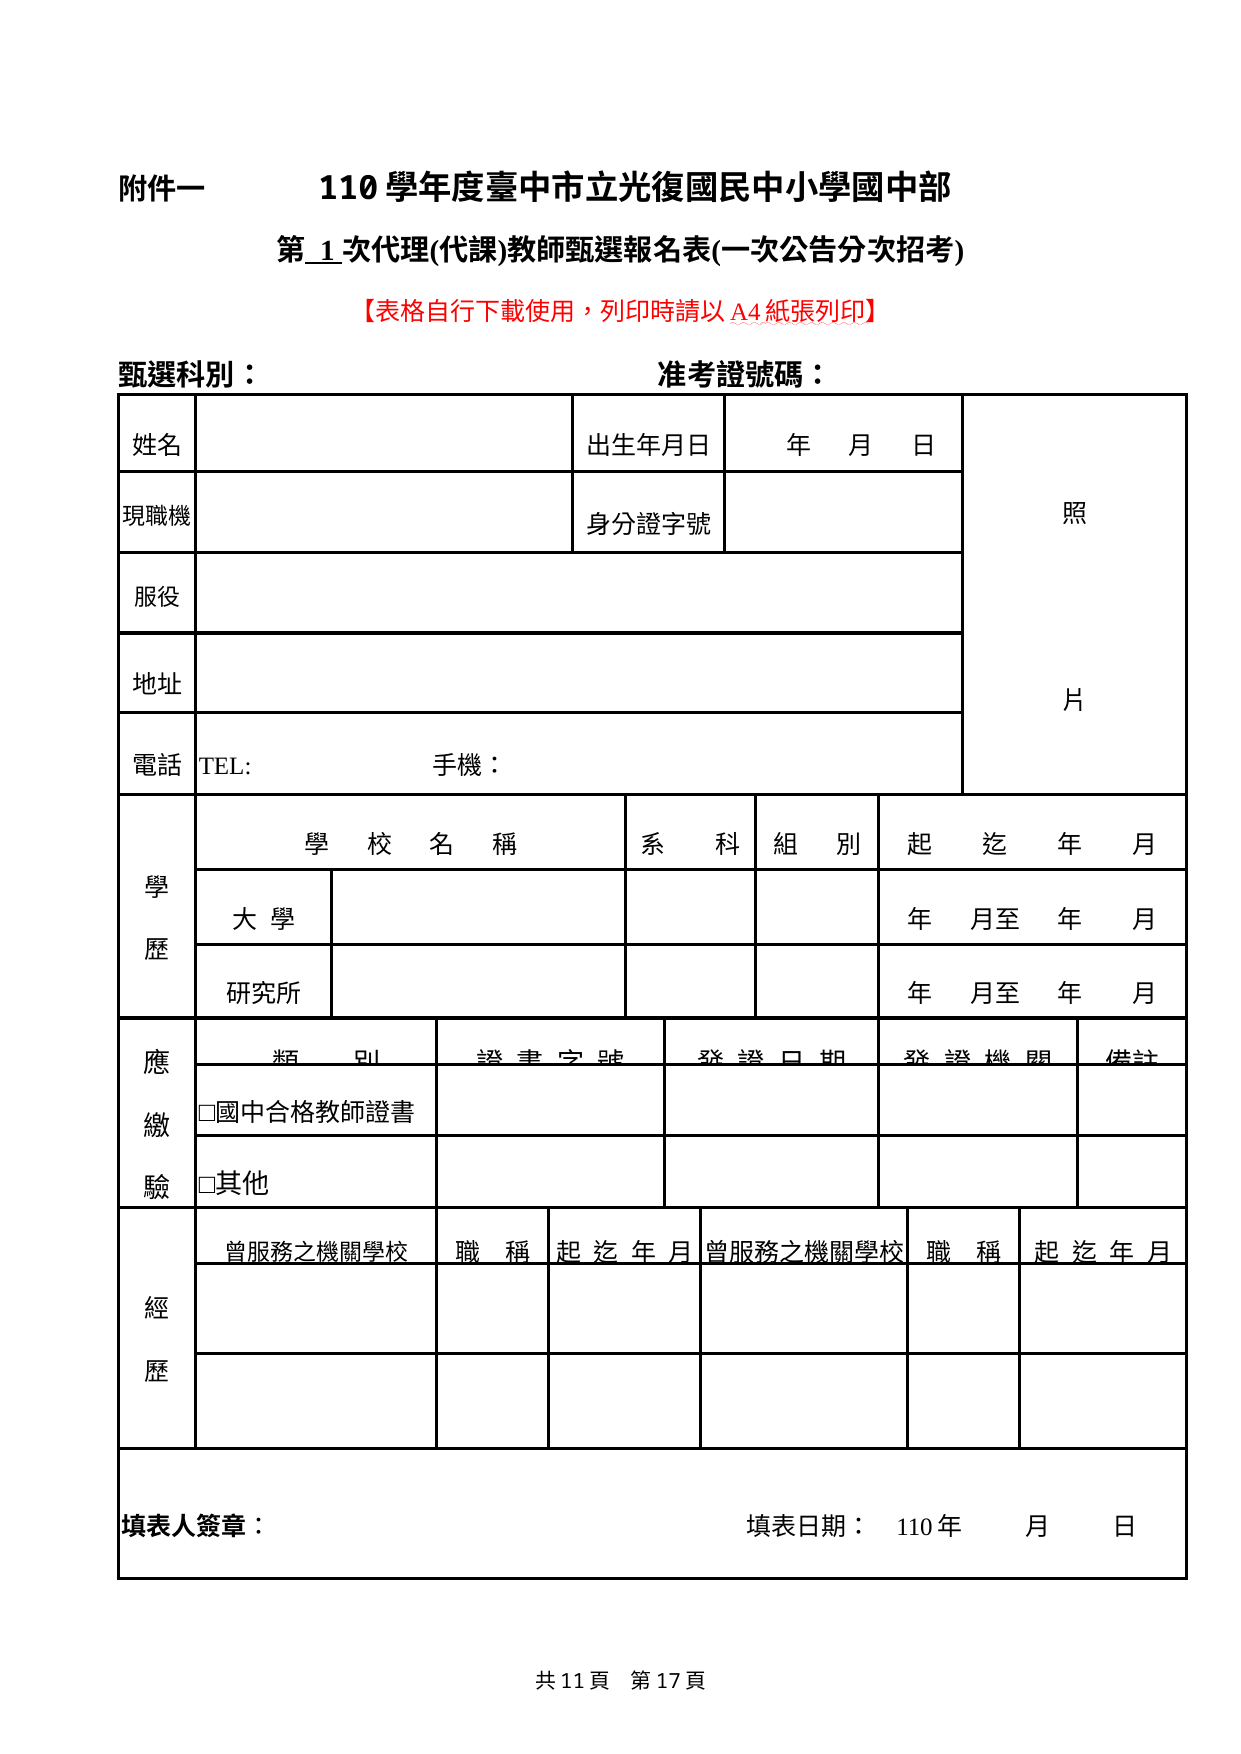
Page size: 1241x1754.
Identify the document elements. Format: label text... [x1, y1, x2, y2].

table_cell 職 稱 [438, 1209, 547, 1262]
table_cell [726, 473, 961, 551]
table_cell □其他 [197, 1137, 435, 1206]
table_cell [702, 1355, 906, 1447]
table_cell [702, 1265, 906, 1352]
table_cell □免役 □役畢 □服役中 [197, 554, 961, 631]
table_cell [757, 946, 877, 1016]
table_header 出生年月日 [574, 396, 723, 470]
table_cell 證 書 字 號 [438, 1020, 663, 1063]
table_cell [880, 1066, 1076, 1133]
table_cell 電話 [120, 714, 194, 793]
table_cell □國中合格教師證書 [197, 1066, 435, 1133]
table_cell [438, 1355, 547, 1447]
table_cell 發 證 日 期 [666, 1020, 877, 1063]
table_cell 學 校 名 稱 [197, 796, 624, 868]
table_cell 應 繳 驗 證 件 [120, 1020, 194, 1206]
table_cell 系 科 [627, 796, 754, 868]
table_cell 職 稱 [909, 1209, 1018, 1262]
table_cell TEL: 手機： [197, 714, 961, 793]
table_cell [880, 1137, 1076, 1206]
table_cell 發 證 機 關 [880, 1020, 1076, 1063]
table_cell [333, 946, 624, 1016]
table_cell 現職機關學校 [120, 473, 194, 551]
table_header 照 片 [964, 396, 1185, 793]
table_cell [197, 1355, 435, 1447]
table_cell [197, 1265, 435, 1352]
table_cell 服役 情形 [120, 554, 194, 631]
table_header 姓名 [120, 396, 194, 470]
table_cell 備註 [1079, 1020, 1185, 1063]
table_cell [197, 473, 571, 551]
table_cell [1079, 1137, 1185, 1206]
table_cell 學 歷 [120, 796, 194, 1016]
table_cell 大 學 [197, 871, 330, 943]
table_cell [627, 946, 754, 1016]
table_cell [909, 1265, 1018, 1352]
table_cell [627, 871, 754, 943]
table_cell 身分證字號 [574, 473, 723, 551]
table_cell [550, 1265, 699, 1352]
table_cell 填表人簽章： 填表日期： 110年 月 日 [120, 1450, 1185, 1577]
table_cell [197, 635, 961, 711]
table_cell 起 迄 年 月 [550, 1209, 699, 1262]
table_cell 研究所 [197, 946, 330, 1016]
table_cell 類 別 [197, 1020, 435, 1063]
table_cell 組 別 [757, 796, 877, 868]
text 【表格自行下載使用，列印時請以A4紙張列印】 [118, 268, 1122, 331]
table_cell 起 迄 年 月 [880, 796, 1185, 868]
table_cell [1079, 1066, 1185, 1133]
table_cell [625, 1066, 663, 1133]
text 附件一 110學年度臺中市立光復國民中小學國中部 [118, 143, 1122, 206]
table_cell [333, 871, 624, 943]
table_cell 地址 [120, 635, 194, 711]
table_cell 年 月至 年 月 [880, 871, 1185, 943]
table_cell [666, 1066, 877, 1133]
table_cell 起 迄 年 月 [1021, 1209, 1185, 1262]
table_cell [1021, 1355, 1185, 1447]
table_cell [438, 1066, 625, 1133]
table_cell 經 歷 [120, 1209, 194, 1447]
table_cell [757, 871, 877, 943]
table_cell [438, 1265, 547, 1352]
text 甄選科別： 准考證號碼： [118, 331, 1122, 393]
table_cell 曾服務之機關學校 [197, 1209, 435, 1262]
table_cell 曾服務之機關學校 [702, 1209, 906, 1262]
table_cell [438, 1137, 625, 1206]
text 第 1 次代理(代課)教師甄選報名表(一次公告分次招考) [118, 206, 1122, 268]
table_cell 年 月至 年 月 [880, 946, 1185, 1016]
table_cell [1021, 1265, 1185, 1352]
table_cell [625, 1137, 663, 1206]
table_header [197, 396, 571, 470]
table_cell [666, 1137, 877, 1206]
table_cell [909, 1355, 1018, 1447]
table_cell [550, 1355, 699, 1447]
table_header 年 月 日 [726, 396, 961, 470]
